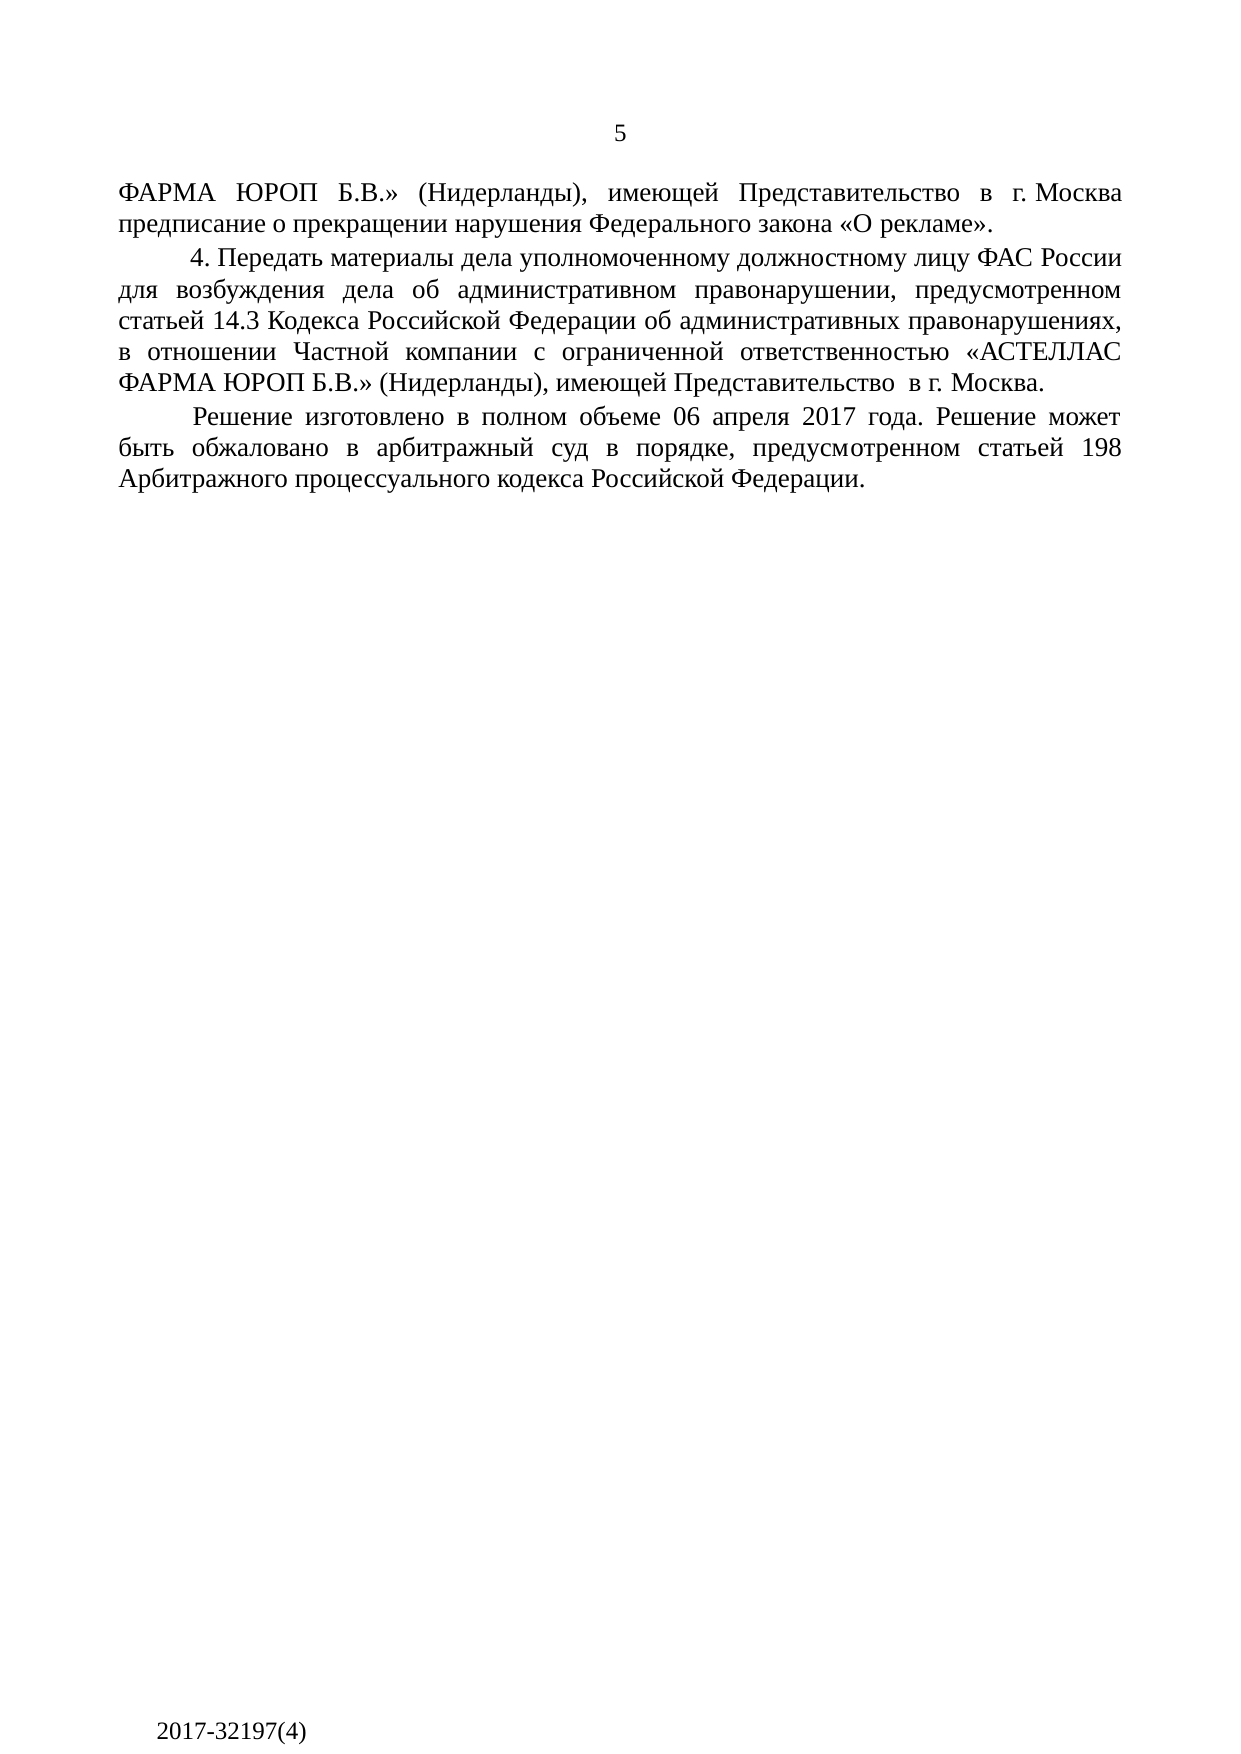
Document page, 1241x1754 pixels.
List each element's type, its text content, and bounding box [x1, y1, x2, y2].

text Решение изготовлено в полном объеме 06 апреля 2017 года. Решение может быть обжаловано в арбитражный суд в порядке, предусмотренном статьей 198 Арбитражного процессуального кодекса Российской Федерации. [118, 400, 1122, 494]
text ФАРМА ЮРОП Б.В.» (Нидерланды), имеющей Представительство в г. Москва предписание о прекращении нарушения Федерального закона «О рекламе». [118, 176, 1122, 239]
text 4. Передать материалы дела уполномоченному должностному лицу ФАС России для возбуждения дела об административном правонарушении, предусмотренном статьей 14.3 Кодекса Российской Федерации об административных правонарушениях, в отношении Частной компании с ограниченной ответственностью «АСТЕЛЛАС ФАРМА ЮРОП Б.В.» (Нидерланды), имеющей Представительство в г. Москва. [118, 242, 1122, 397]
